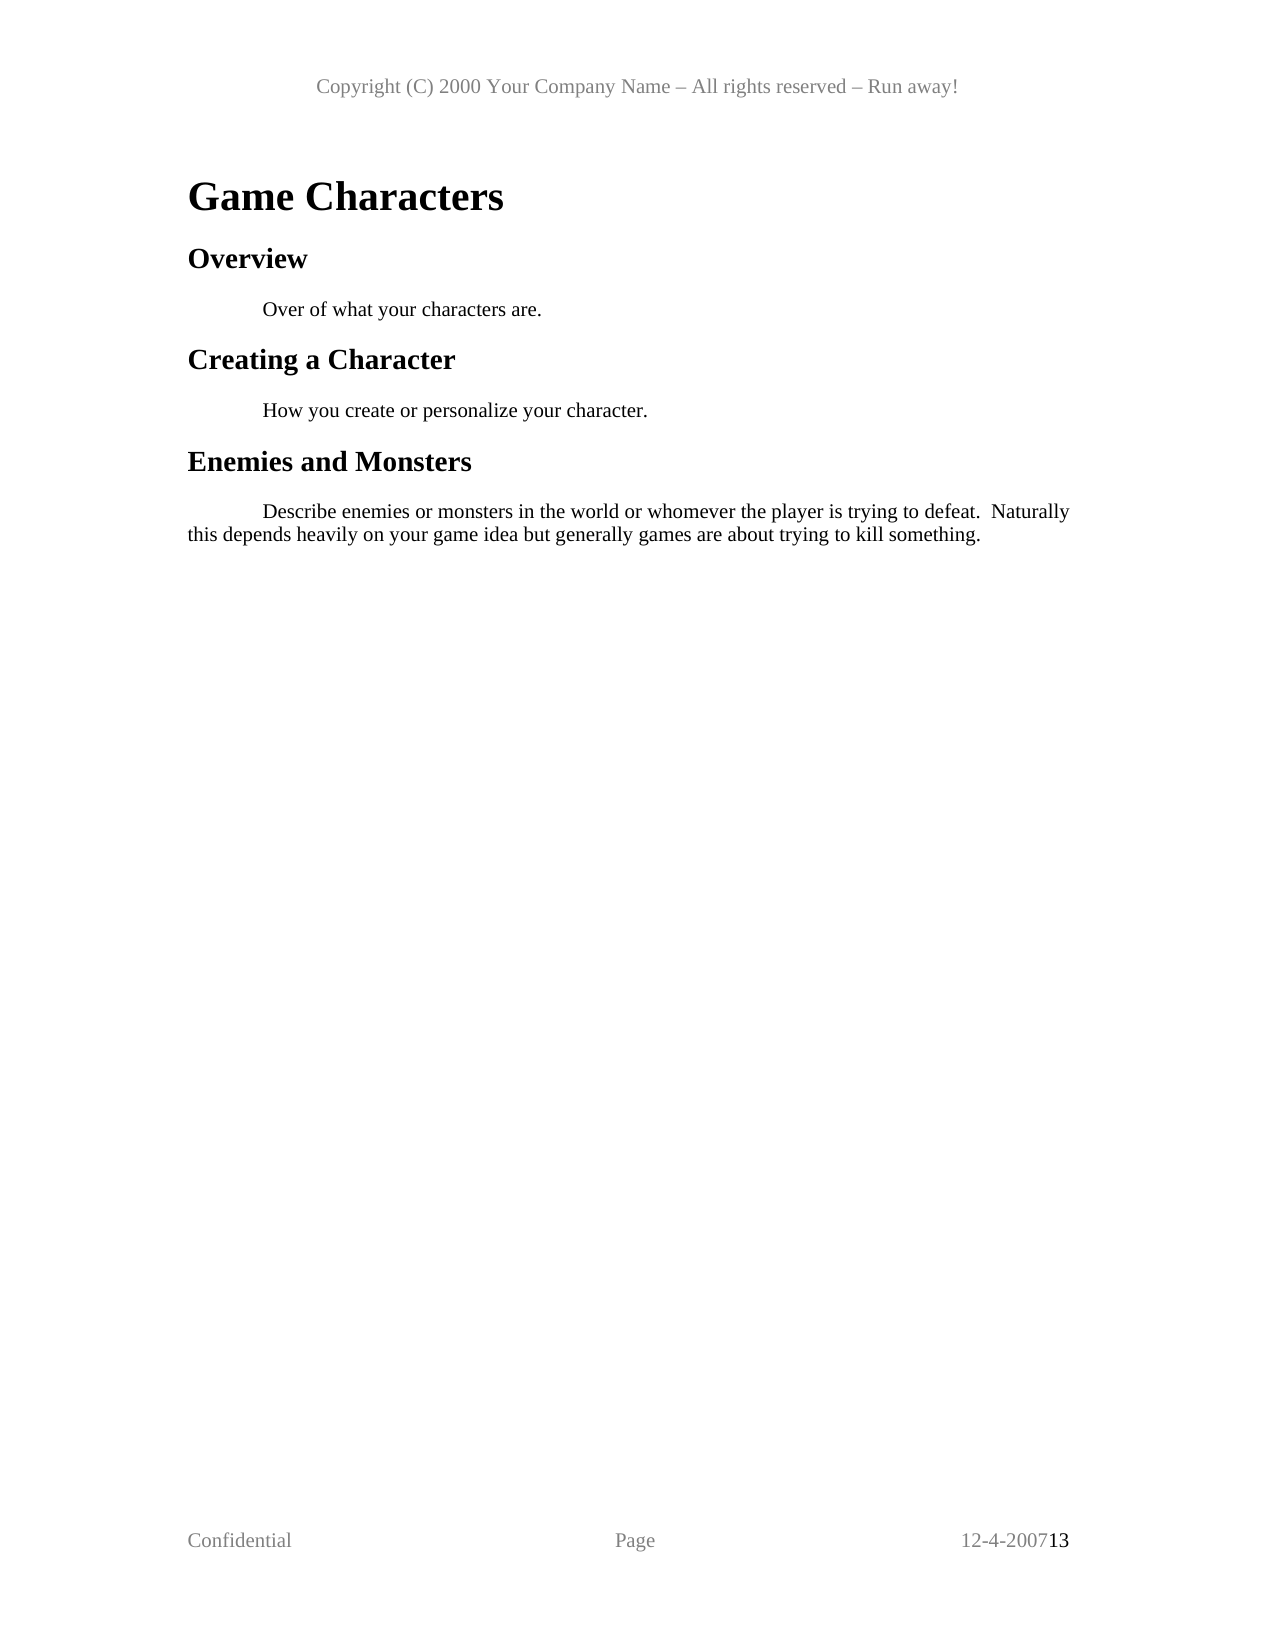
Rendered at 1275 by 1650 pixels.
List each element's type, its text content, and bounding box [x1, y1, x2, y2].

subtitle Creating a Character [187, 344, 1087, 376]
subtitle Game Characters [187, 173, 1087, 219]
text How you create or personalize your character. [187, 399, 1087, 422]
subtitle Enemies and Monsters [187, 445, 1087, 477]
text Describe enemies or monsters in the world or whomever the player is trying to defeat. Naturally this depends heavily on your game idea but generally games are about trying to kill something. [187, 500, 1087, 546]
text Over of what your characters are. [187, 298, 1087, 321]
subtitle Overview [187, 242, 1087, 274]
